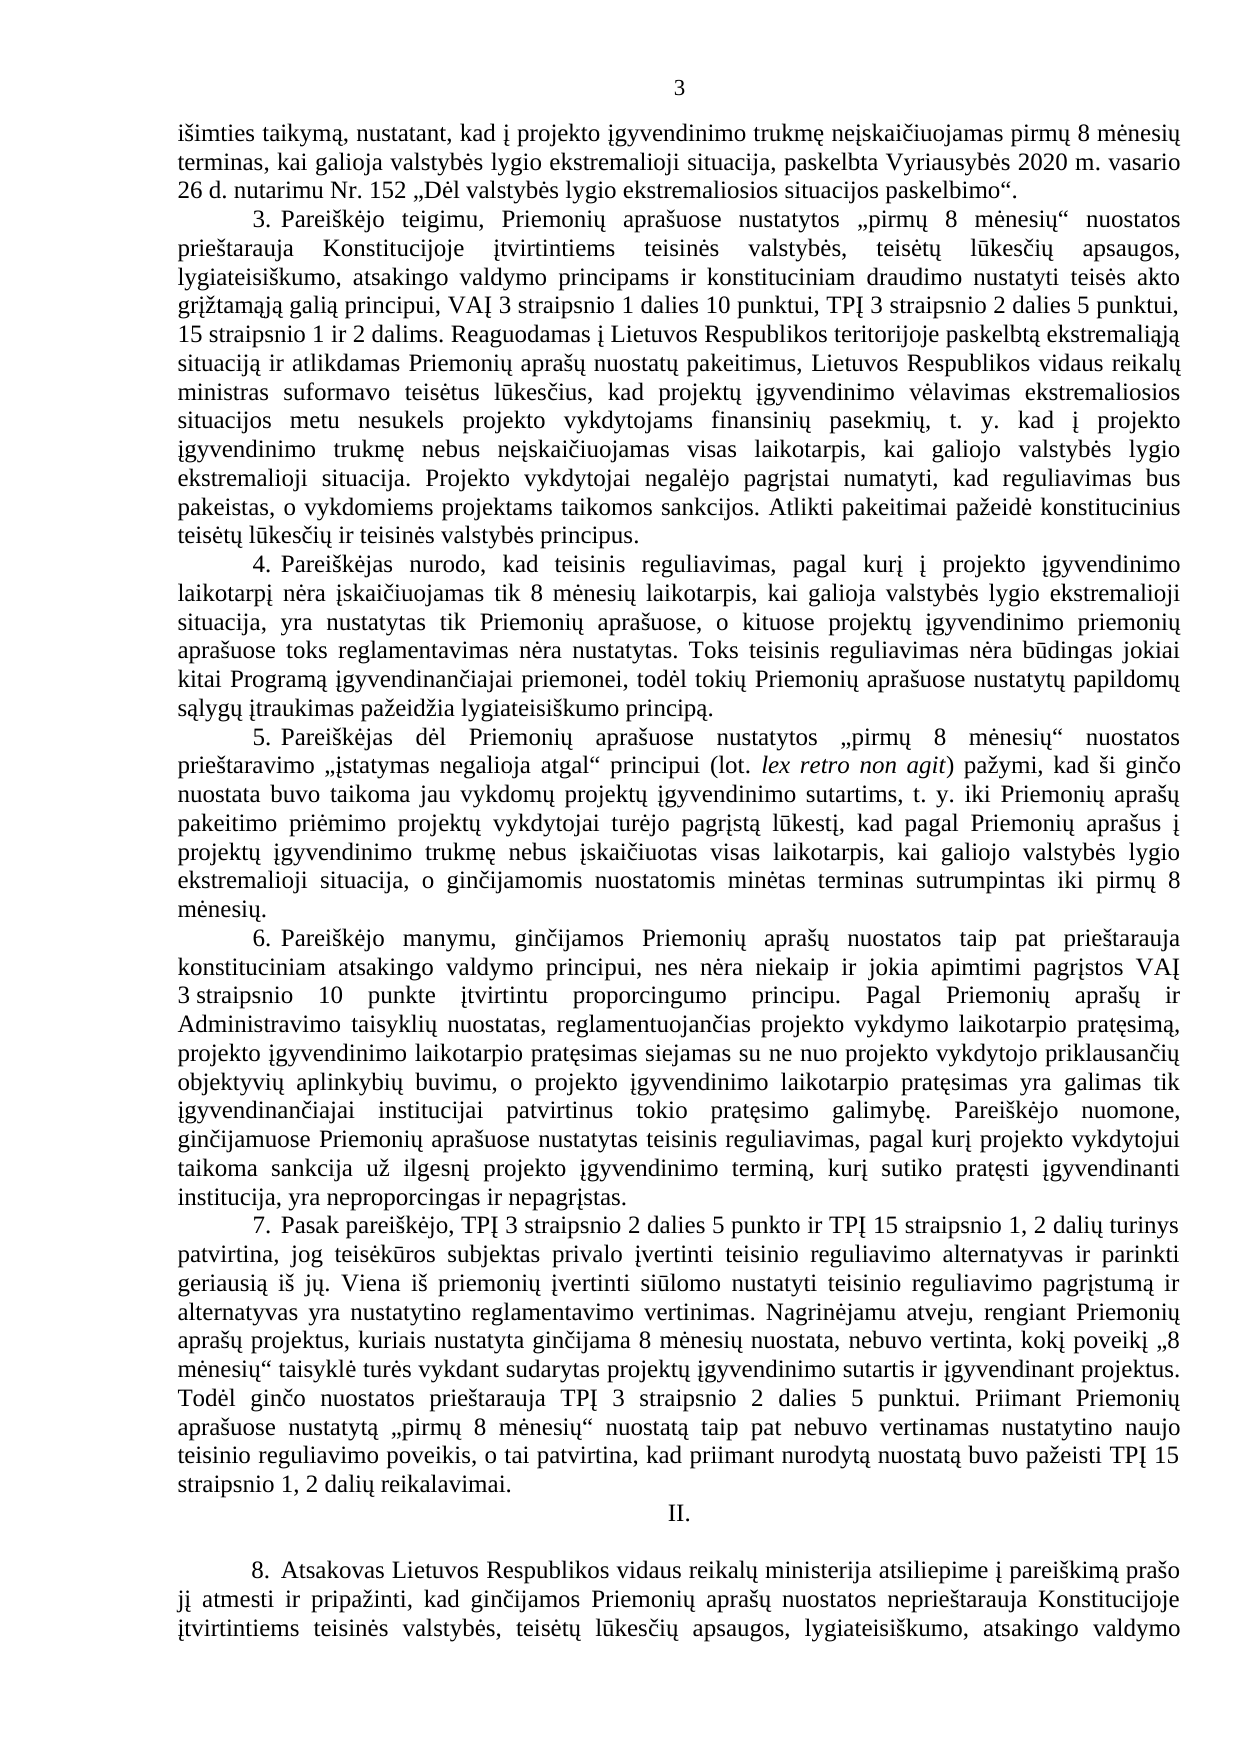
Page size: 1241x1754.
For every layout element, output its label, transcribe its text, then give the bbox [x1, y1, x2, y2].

text išimties taikymą, nustatant, kad į projekto įgyvendinimo trukmę neįskaičiuojamas pirmų 8 mėnesių terminas, kai galioja valstybės lygio ekstremalioji situacija, paskelbta Vyriausybės 2020 m. vasario 26 d. nutarimu Nr. 152 „Dėl valstybės lygio ekstremaliosios situacijos paskelbimo“. [177, 118, 1181, 204]
text 5. Pareiškėjas dėl Priemonių aprašuose nustatytos „pirmų 8 mėnesių“ nuostatos prieštaravimo „įstatymas negalioja atgal“ principui (lot. lex retro non agit) pažymi, kad ši ginčo nuostata buvo taikoma jau vykdomų projektų įgyvendinimo sutartims, t. y. iki Priemonių aprašų pakeitimo priėmimo projektų vykdytojai turėjo pagrįstą lūkestį, kad pagal Priemonių aprašus į projektų įgyvendinimo trukmę nebus įskaičiuotas visas laikotarpis, kai galiojo valstybės lygio ekstremalioji situacija, o ginčijamomis nuostatomis minėtas terminas sutrumpintas iki pirmų 8 mėnesių. [177, 722, 1181, 923]
text 8. Atsakovas Lietuvos Respublikos vidaus reikalų ministerija atsiliepime į pareiškimą prašo jį atmesti ir pripažinti, kad ginčijamos Priemonių aprašų nuostatos neprieštarauja Konstitucijoje įtvirtintiems teisinės valstybės, teisėtų lūkesčių apsaugos, lygiateisiškumo, atsakingo valdymo [177, 1556, 1181, 1642]
text 7. Pasak pareiškėjo, TPĮ 3 straipsnio 2 dalies 5 punkto ir TPĮ 15 straipsnio 1, 2 dalių turinys patvirtina, jog teisėkūros subjektas privalo įvertinti teisinio reguliavimo alternatyvas ir parinkti geriausią iš jų. Viena iš priemonių įvertinti siūlomo nustatyti teisinio reguliavimo pagrįstumą ir alternatyvas yra nustatytino reglamentavimo vertinimas. Nagrinėjamu atveju, rengiant Priemonių aprašų projektus, kuriais nustatyta ginčijama 8 mėnesių nuostata, nebuvo vertinta, kokį poveikį „8 mėnesių“ taisyklė turės vykdant sudarytas projektų įgyvendinimo sutartis ir įgyvendinant projektus. Todėl ginčo nuostatos prieštarauja TPĮ 3 straipsnio 2 dalies 5 punktui. Priimant Priemonių aprašuose nustatytą „pirmų 8 mėnesių“ nuostatą taip pat nebuvo vertinamas nustatytino naujo teisinio reguliavimo poveikis, o tai patvirtina, kad priimant nurodytą nuostatą buvo pažeisti TPĮ 15 straipsnio 1, 2 dalių reikalavimai. [177, 1211, 1181, 1498]
text II. [177, 1498, 1181, 1527]
text 3. Pareiškėjo teigimu, Priemonių aprašuose nustatytos „pirmų 8 mėnesių“ nuostatos prieštarauja Konstitucijoje įtvirtintiems teisinės valstybės, teisėtų lūkesčių apsaugos, lygiateisiškumo, atsakingo valdymo principams ir konstituciniam draudimo nustatyti teisės akto grįžtamąją galią principui, VAĮ 3 straipsnio 1 dalies 10 punktui, TPĮ 3 straipsnio 2 dalies 5 punktui, 15 straipsnio 1 ir 2 dalims. Reaguodamas į Lietuvos Respublikos teritorijoje paskelbtą ekstremaliąją situaciją ir atlikdamas Priemonių aprašų nuostatų pakeitimus, Lietuvos Respublikos vidaus reikalų ministras suformavo teisėtus lūkesčius, kad projektų įgyvendinimo vėlavimas ekstremaliosios situacijos metu nesukels projekto vykdytojams finansinių pasekmių, t. y. kad į projekto įgyvendinimo trukmę nebus neįskaičiuojamas visas laikotarpis, kai galiojo valstybės lygio ekstremalioji situacija. Projekto vykdytojai negalėjo pagrįstai numatyti, kad reguliavimas bus pakeistas, o vykdomiems projektams taikomos sankcijos. Atlikti pakeitimai pažeidė konstitucinius teisėtų lūkesčių ir teisinės valstybės principus. [177, 204, 1181, 549]
text 6. Pareiškėjo manymu, ginčijamos Priemonių aprašų nuostatos taip pat prieštarauja konstituciniam atsakingo valdymo principui, nes nėra niekaip ir jokia apimtimi pagrįstos VAĮ 3 straipsnio 10 punkte įtvirtintu proporcingumo principu. Pagal Priemonių aprašų ir Administravimo taisyklių nuostatas, reglamentuojančias projekto vykdymo laikotarpio pratęsimą, projekto įgyvendinimo laikotarpio pratęsimas siejamas su ne nuo projekto vykdytojo priklausančių objektyvių aplinkybių buvimu, o projekto įgyvendinimo laikotarpio pratęsimas yra galimas tik įgyvendinančiajai institucijai patvirtinus tokio pratęsimo galimybę. Pareiškėjo nuomone, ginčijamuose Priemonių aprašuose nustatytas teisinis reguliavimas, pagal kurį projekto vykdytojui taikoma sankcija už ilgesnį projekto įgyvendinimo terminą, kurį sutiko pratęsti įgyvendinanti institucija, yra neproporcingas ir nepagrįstas. [177, 923, 1181, 1211]
text 4. Pareiškėjas nurodo, kad teisinis reguliavimas, pagal kurį į projekto įgyvendinimo laikotarpį nėra įskaičiuojamas tik 8 mėnesių laikotarpis, kai galioja valstybės lygio ekstremalioji situacija, yra nustatytas tik Priemonių aprašuose, o kituose projektų įgyvendinimo priemonių aprašuose toks reglamentavimas nėra nustatytas. Toks teisinis reguliavimas nėra būdingas jokiai kitai Programą įgyvendinančiajai priemonei, todėl tokių Priemonių aprašuose nustatytų papildomų sąlygų įtraukimas pažeidžia lygiateisiškumo principą. [177, 549, 1181, 722]
